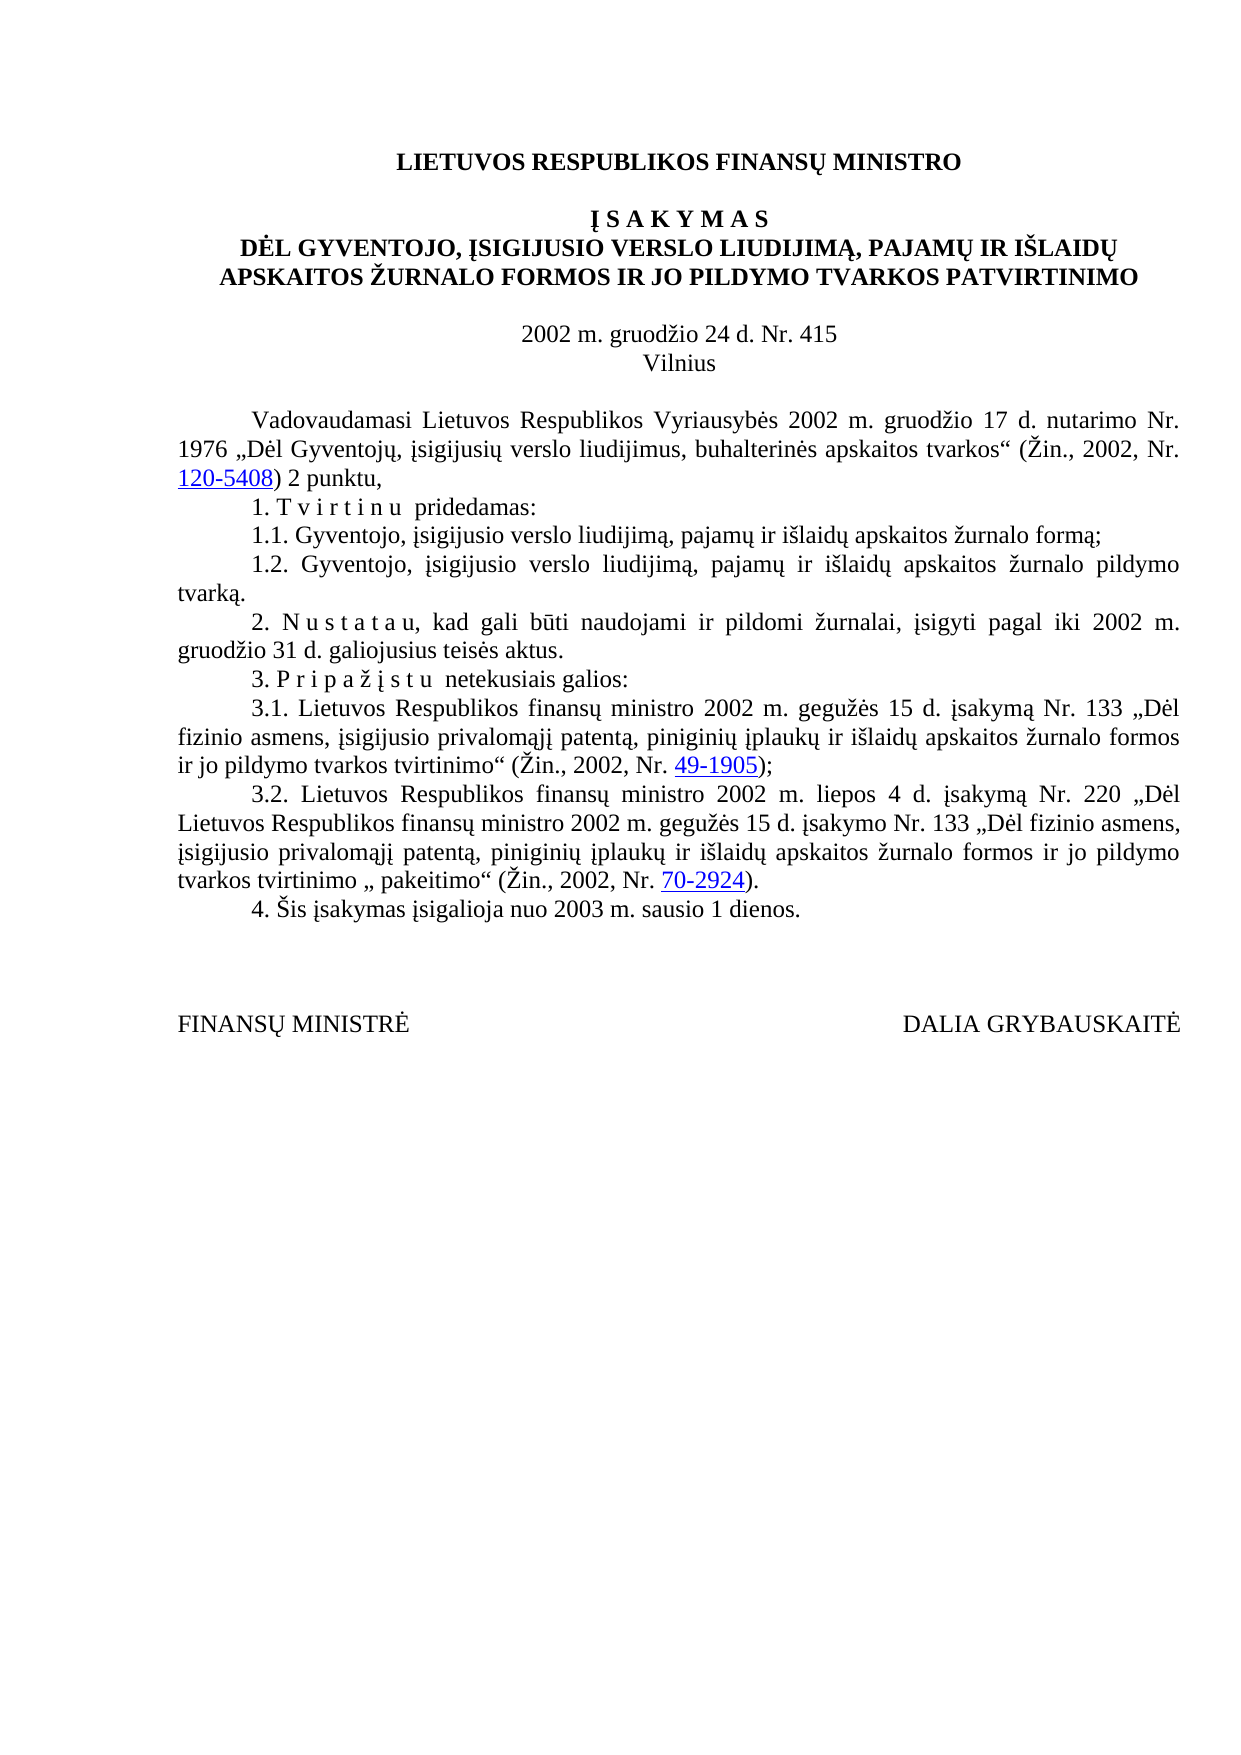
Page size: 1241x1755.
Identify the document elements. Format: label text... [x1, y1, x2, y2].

text Vilnius [177, 348, 1181, 377]
text Į S A K Y M A S [177, 204, 1181, 233]
text Vadovaudamasi Lietuvos Respublikos Vyriausybės 2002 m. gruodžio 17 d. nutarimo Nr. 1976 „Dėl Gyventojų, įsigijusių verslo liudijimus, buhalterinės apskaitos tvarkos“ (Žin., 2002, Nr. 120-5408) 2 punktu, [177, 406, 1181, 492]
text 3.2. Lietuvos Respublikos finansų ministro 2002 m. liepos 4 d. įsakymą Nr. 220 „Dėl Lietuvos Respublikos finansų ministro 2002 m. gegužės 15 d. įsakymo Nr. 133 „Dėl fizinio asmens, įsigijusio privalomąjį patentą, piniginių įplaukų ir išlaidų apskaitos žurnalo formos ir jo pildymo tvarkos tvirtinimo „ pakeitimo“ (Žin., 2002, Nr. 70-2924). [177, 779, 1181, 894]
text 2. Nustatau, kad gali būti naudojami ir pildomi žurnalai, įsigyti pagal iki 2002 m. gruodžio 31 d. galiojusius teisės aktus. [177, 607, 1181, 664]
text LIETUVOS RESPUBLIKOS FINANSŲ MINISTRO [177, 147, 1181, 176]
text 4. Šis įsakymas įsigalioja nuo 2003 m. sausio 1 dienos. [177, 894, 1181, 923]
text FINANSŲ MINISTRĖ DALIA GRYBAUSKAITĖ [177, 1009, 1181, 1038]
text 1.2. Gyventojo, įsigijusio verslo liudijimą, pajamų ir išlaidų apskaitos žurnalo pildymo tvarką. [177, 549, 1181, 607]
text 1.1. Gyventojo, įsigijusio verslo liudijimą, pajamų ir išlaidų apskaitos žurnalo formą; [177, 521, 1181, 549]
text 2002 m. gruodžio 24 d. Nr. 415 [177, 319, 1181, 348]
text 3. Pripažįstu netekusiais galios: [177, 664, 1181, 693]
text DĖL GYVENTOJO, ĮSIGIJUSIO VERSLO LIUDIJIMĄ, PAJAMŲ IR IŠLAIDŲ APSKAITOS ŽURNALO FORMOS IR JO PILDYMO TVARKOS PATVIRTINIMO [177, 233, 1181, 291]
text 1. Tvirtinu pridedamas: [177, 492, 1181, 521]
text 3.1. Lietuvos Respublikos finansų ministro 2002 m. gegužės 15 d. įsakymą Nr. 133 „Dėl fizinio asmens, įsigijusio privalomąjį patentą, piniginių įplaukų ir išlaidų apskaitos žurnalo formos ir jo pildymo tvarkos tvirtinimo“ (Žin., 2002, Nr. 49-1905); [177, 693, 1181, 779]
